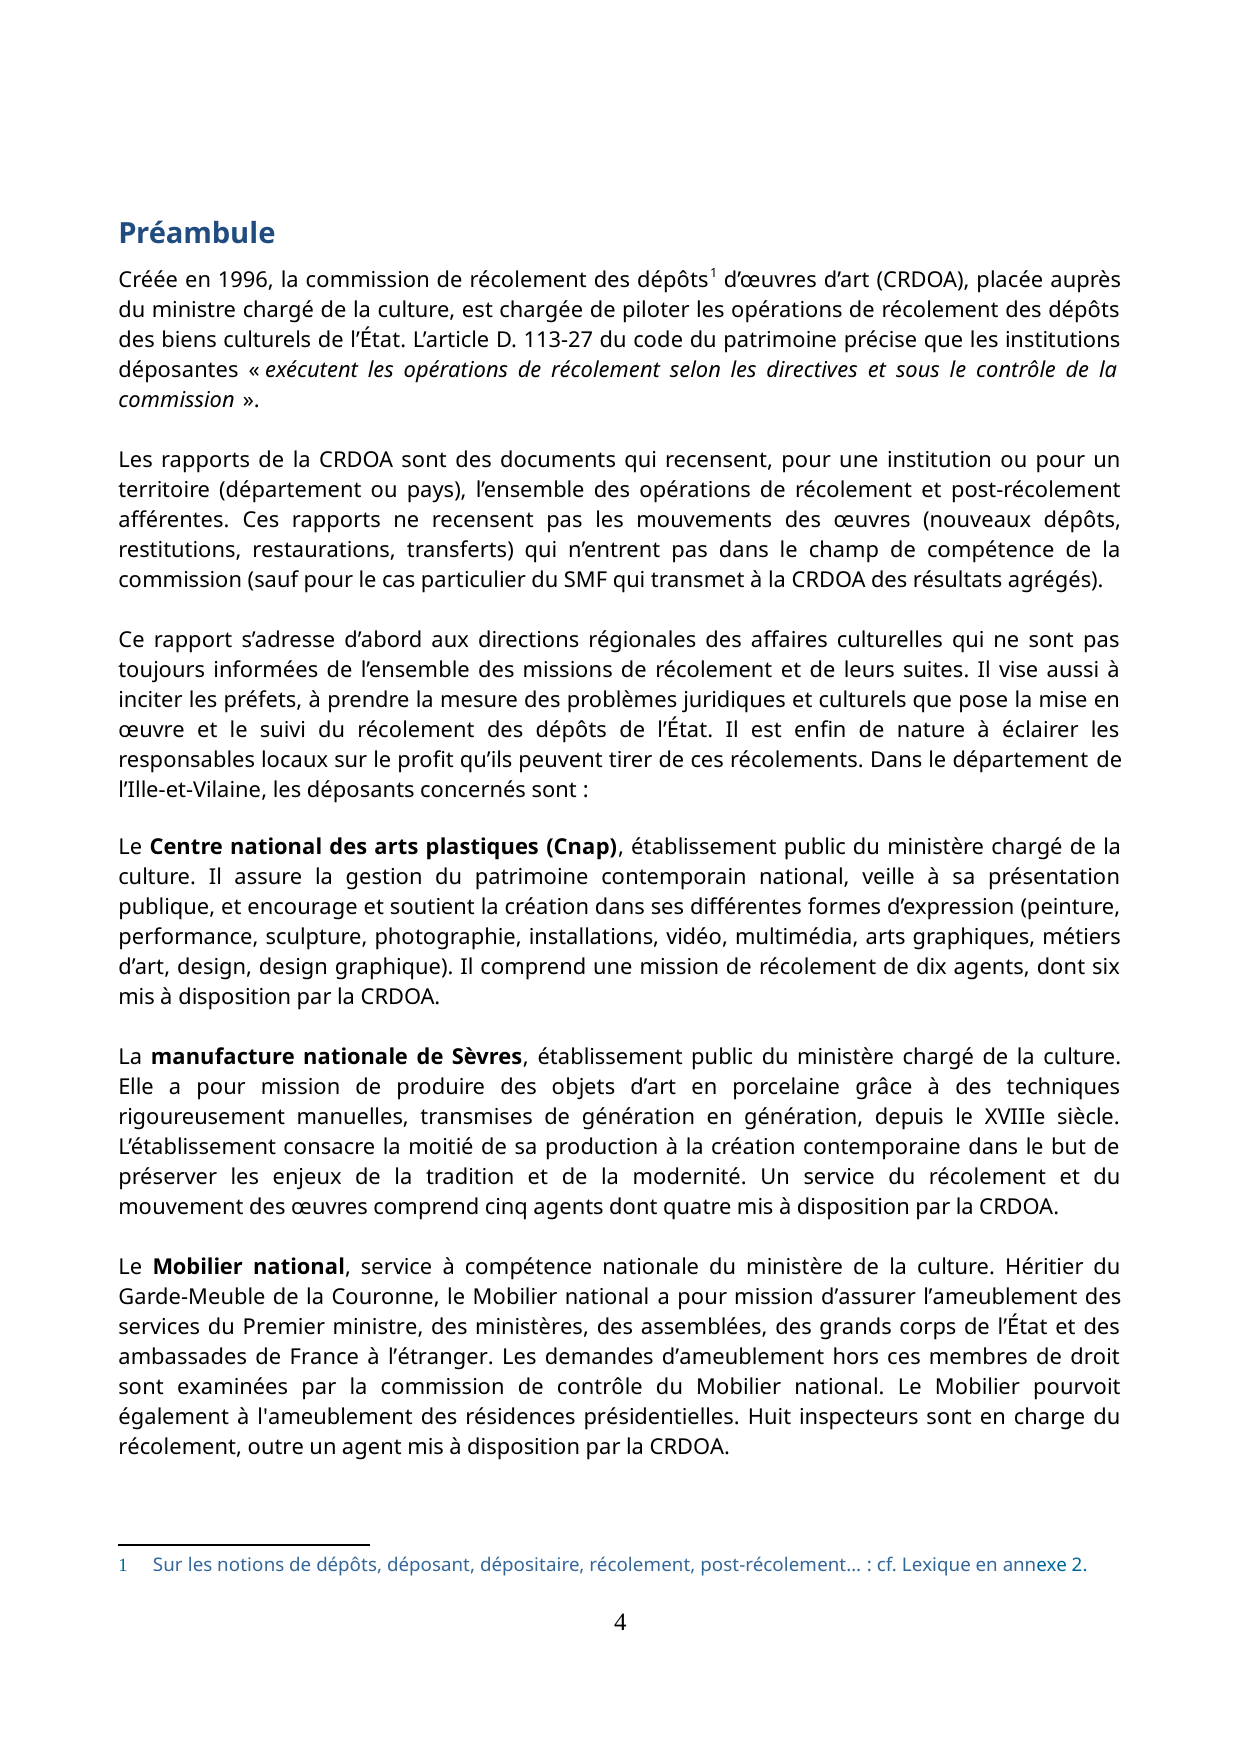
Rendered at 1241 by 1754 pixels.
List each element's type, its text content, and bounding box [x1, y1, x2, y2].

subtitle Préambule [118, 212, 1122, 252]
text Les rapports de la CRDOA sont des documents qui recensent, pour une institution ou pour un territoire (département ou pays), l’ensemble des opérations de récolement et post-récolement afférentes. Ces rapports ne recensent pas les mouvements des œuvres (nouveaux dépôts, restitutions, restaurations, transferts) qui n’entrent pas dans le champ de compétence de la commission (sauf pour le cas particulier du SMF qui transmet à la CRDOA des résultats agrégés). [118, 444, 1122, 594]
text Le Mobilier national, service à compétence nationale du ministère de la culture. Héritier du Garde-Meuble de la Couronne, le Mobilier national a pour mission d’assurer l’ameublement des services du Premier ministre, des ministères, des assemblées, des grands corps de l’État et des ambassades de France à l’étranger. Les demandes d’ameublement hors ces membres de droit sont examinées par la commission de contrôle du Mobilier national. Le Mobilier pourvoit également à l'ameublement des résidences présidentielles. Huit inspecteurs sont en charge du récolement, outre un agent mis à disposition par la CRDOA. [118, 1251, 1122, 1461]
text Sur les notions de dépôts, déposant, dépositaire, récolement, post-récolement… : cf. Lexique en annexe 2. [118, 1551, 1122, 1577]
text Ce rapport s’adresse d’abord aux directions régionales des affaires culturelles qui ne sont pas toujours informées de l’ensemble des missions de récolement et de leurs suites. Il vise aussi à inciter les préfets, à prendre la mesure des problèmes juridiques et culturels que pose la mise en œuvre et le suivi du récolement des dépôts de l’État. Il est enfin de nature à éclairer les responsables locaux sur le profit qu’ils peuvent tirer de ces récolements. Dans le département de l’Ille-et-Vilaine, les déposants concernés sont : [118, 624, 1122, 804]
text La manufacture nationale de Sèvres, établissement public du ministère chargé de la culture. Elle a pour mission de produire des objets d’art en porcelaine grâce à des techniques rigoureusement manuelles, transmises de génération en génération, depuis le XVIIIe siècle. L’établissement consacre la moitié de sa production à la création contemporaine dans le but de préserver les enjeux de la tradition et de la modernité. Un service du récolement et du mouvement des œuvres comprend cinq agents dont quatre mis à disposition par la CRDOA. [118, 1041, 1122, 1221]
text Le Centre national des arts plastiques (Cnap), établissement public du ministère chargé de la culture. Il assure la gestion du patrimoine contemporain national, veille à sa présentation publique, et encourage et soutient la création dans ses différentes formes d’expression (peinture, performance, sculpture, photographie, installations, vidéo, multimédia, arts graphiques, métiers d’art, design, design graphique). Il comprend une mission de récolement de dix agents, dont six mis à disposition par la CRDOA. [118, 831, 1122, 1011]
text Créée en 1996, la commission de récolement des dépôts d’œuvres d’art (CRDOA), placée auprès du ministre chargé de la culture, est chargée de piloter les opérations de récolement des dépôts des biens culturels de l’État. L’article D. 113-27 du code du patrimoine précise que les institutions déposantes « exécutent les opérations de récolement selon les directives et sous le contrôle de la commission ». [118, 264, 1122, 414]
